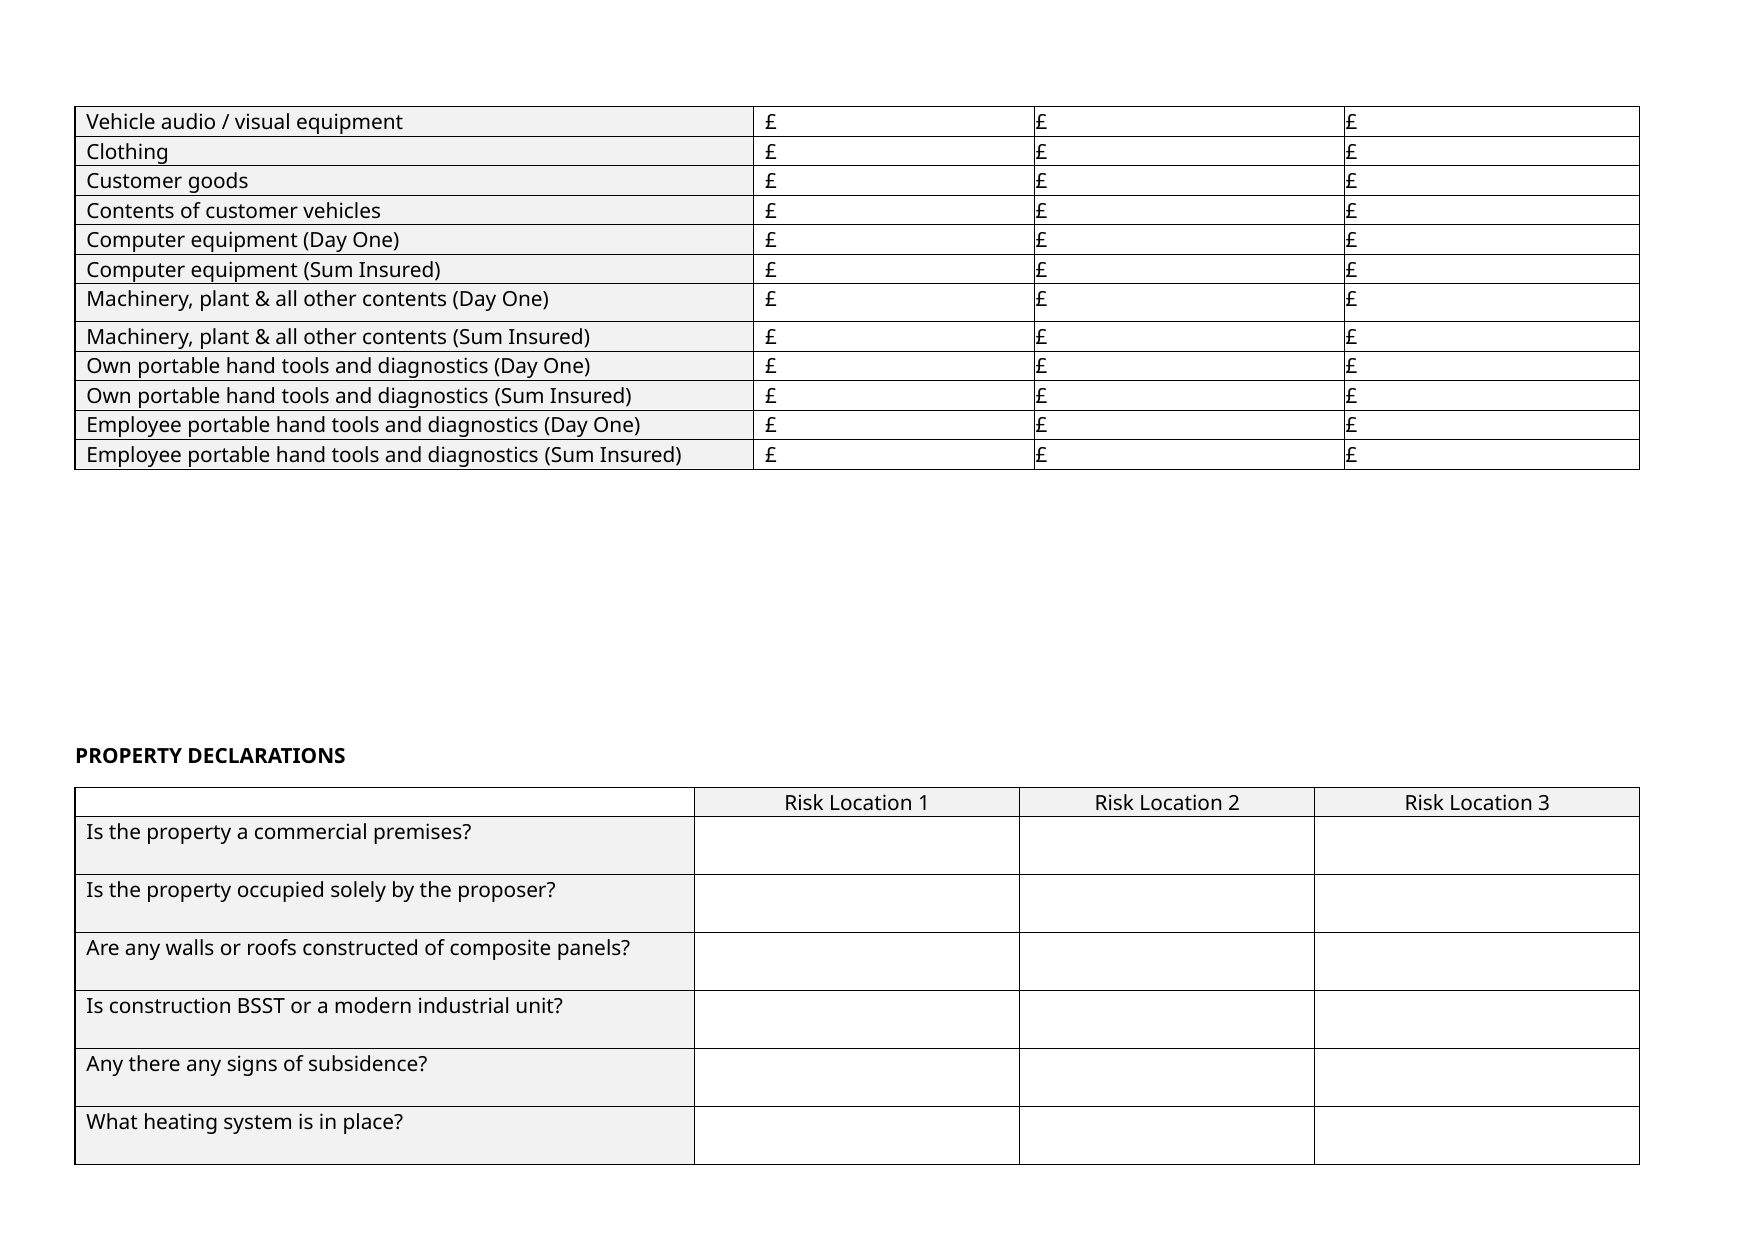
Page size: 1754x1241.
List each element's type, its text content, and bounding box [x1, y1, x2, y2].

table_cell [1315, 1049, 1639, 1106]
table_cell Customer goods [76, 166, 753, 195]
table_cell Machinery, plant & all other contents (Day One) [76, 284, 753, 321]
table_cell Are any walls or roofs constructed of composite panels? [76, 933, 694, 990]
table_cell Contents of customer vehicles [76, 196, 753, 224]
table_cell [1020, 817, 1314, 874]
table_cell Machinery, plant & all other contents (Sum Insured) [76, 322, 753, 351]
table_cell Own portable hand tools and diagnostics (Day One) [76, 352, 753, 380]
table_cell Vehicle audio / visual equipment [76, 107, 753, 136]
table_cell £ [1035, 411, 1344, 439]
table_cell £ [754, 255, 1034, 283]
table_cell Clothing [76, 137, 753, 165]
table_cell [1020, 933, 1314, 990]
table_cell Own portable hand tools and diagnostics (Sum Insured) [76, 381, 753, 409]
table_cell [1315, 817, 1639, 874]
table_cell Computer equipment (Day One) [76, 225, 753, 254]
table_cell Any there any signs of subsidence? [76, 1049, 694, 1106]
table_cell £ [1035, 166, 1344, 195]
table_cell £ [1035, 255, 1344, 283]
table_cell £ [1035, 322, 1344, 351]
table_cell [1020, 991, 1314, 1048]
table_cell £ [1035, 196, 1344, 224]
table_cell £ [754, 196, 1034, 224]
table_cell £ [754, 411, 1034, 439]
table_header Risk Location 3 [1315, 788, 1639, 816]
table_cell [1315, 875, 1639, 932]
table_cell Is construction BSST or a modern industrial unit? [76, 991, 694, 1048]
table_cell £ [1035, 107, 1344, 136]
table_cell Is the property occupied solely by the proposer? [76, 875, 694, 932]
table_cell £ [1345, 137, 1639, 165]
table_cell Employee portable hand tools and diagnostics (Day One) [76, 411, 753, 439]
table_cell £ [754, 440, 1034, 468]
table_cell £ [1345, 166, 1639, 195]
table_cell £ [1035, 284, 1344, 321]
table_cell £ [1345, 196, 1639, 224]
table_cell £ [754, 322, 1034, 351]
table_cell £ [1345, 225, 1639, 254]
table_cell £ [1345, 352, 1639, 380]
table_cell £ [754, 107, 1034, 136]
table_cell [1315, 933, 1639, 990]
table_cell [695, 991, 1019, 1048]
table_cell £ [1035, 381, 1344, 409]
table_cell £ [754, 381, 1034, 409]
table_cell £ [1345, 255, 1639, 283]
table_cell [695, 1107, 1019, 1164]
table_cell £ [1035, 225, 1344, 254]
table_cell £ [754, 352, 1034, 380]
table_header Risk Location 2 [1020, 788, 1314, 816]
table_cell Computer equipment (Sum Insured) [76, 255, 753, 283]
table_header Risk Location 1 [695, 788, 1019, 816]
table_cell £ [1035, 137, 1344, 165]
table_cell [1020, 1049, 1314, 1106]
table_cell £ [754, 137, 1034, 165]
table_header [76, 788, 694, 816]
table_cell £ [1035, 352, 1344, 380]
table_cell Employee portable hand tools and diagnostics (Sum Insured) [76, 440, 753, 468]
table_cell [695, 933, 1019, 990]
table_cell £ [1345, 381, 1639, 409]
table_cell [695, 875, 1019, 932]
table_cell £ [754, 284, 1034, 321]
table_cell [1315, 1107, 1639, 1164]
table_cell £ [1345, 322, 1639, 351]
text PROPERTY DECLARATIONS [75, 741, 1679, 770]
table_cell £ [1345, 411, 1639, 439]
table_cell What heating system is in place? [76, 1107, 694, 1164]
table_cell Is the property a commercial premises? [76, 817, 694, 874]
table_cell [695, 817, 1019, 874]
table_cell [1020, 875, 1314, 932]
table_cell £ [754, 225, 1034, 254]
table_cell [695, 1049, 1019, 1106]
table_cell £ [1345, 107, 1639, 136]
table_cell £ [1035, 440, 1344, 468]
table_cell £ [1345, 440, 1639, 468]
table_cell £ [754, 166, 1034, 195]
table_cell [1315, 991, 1639, 1048]
table_cell £ [1345, 284, 1639, 321]
table_cell [1020, 1107, 1314, 1164]
